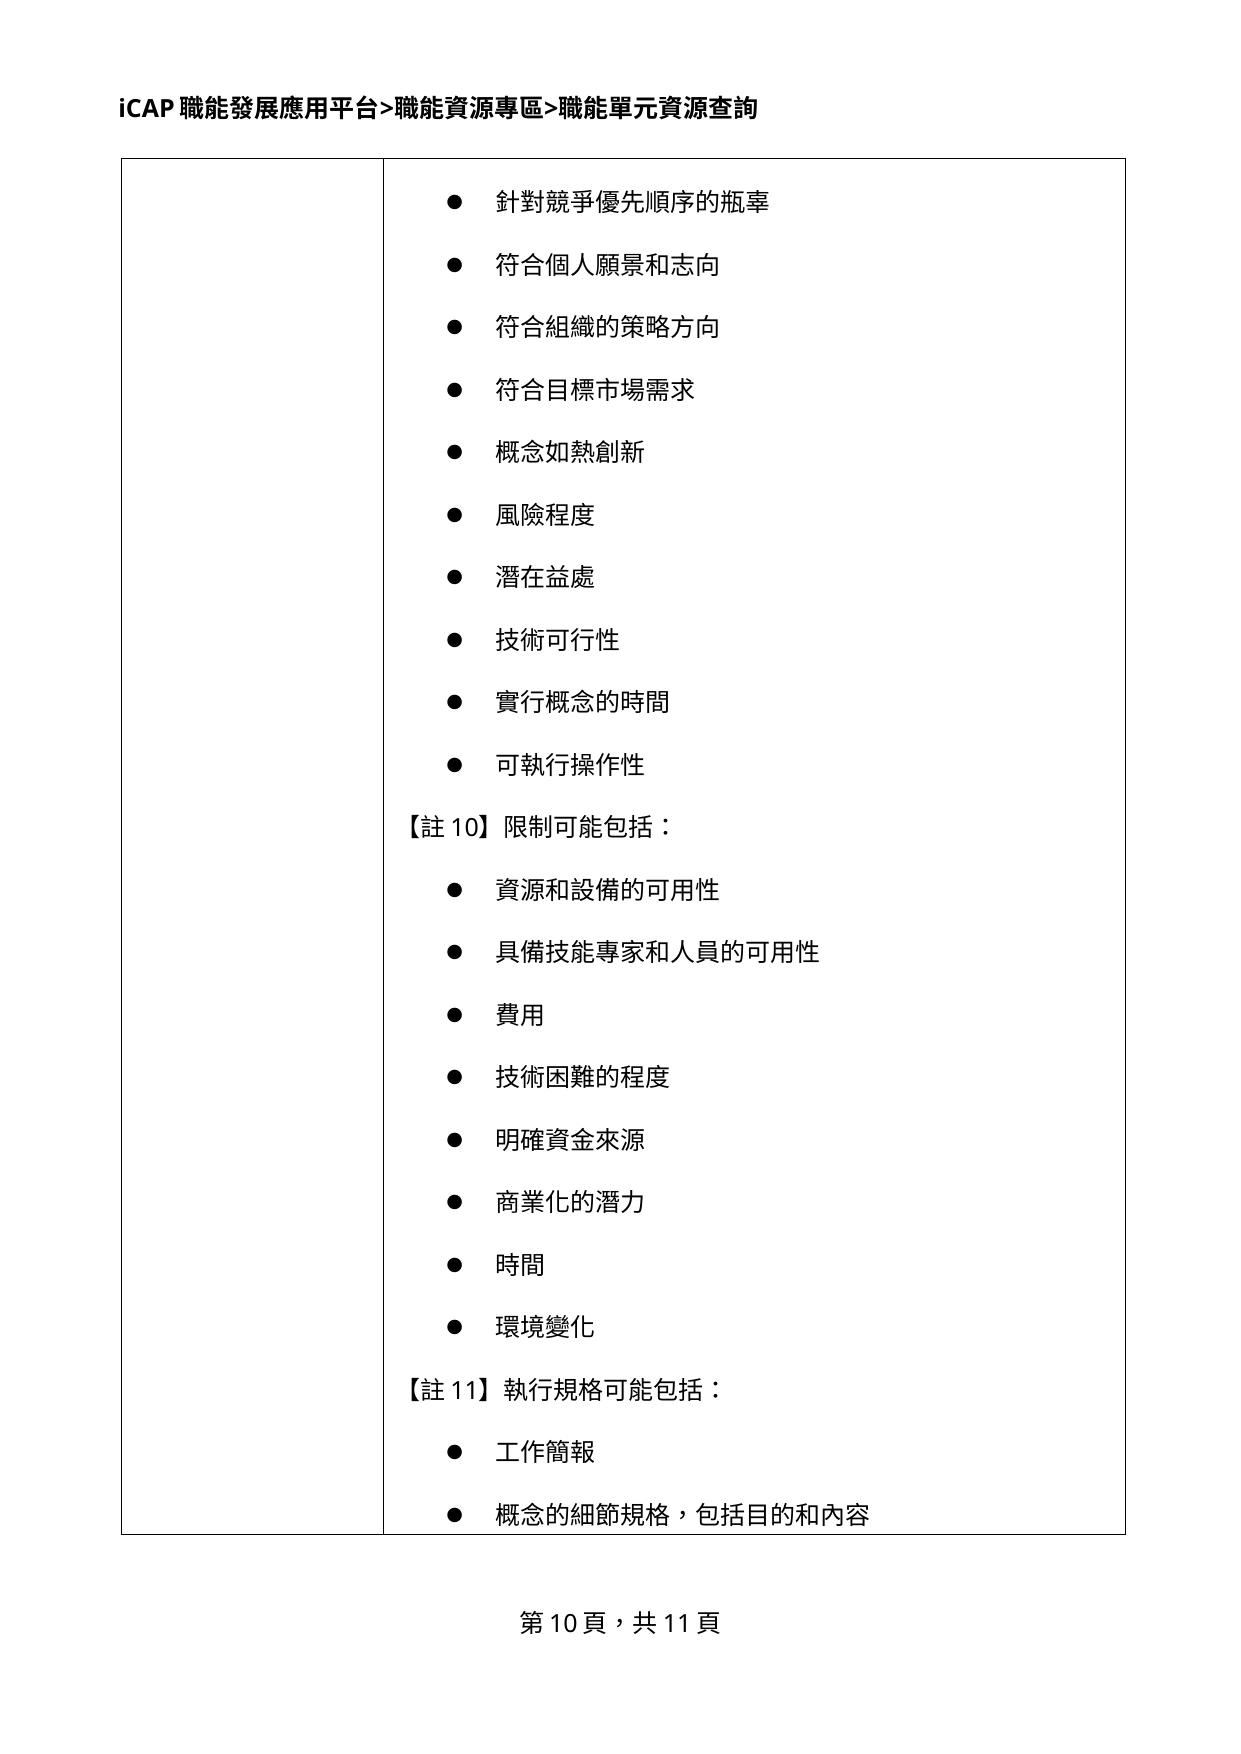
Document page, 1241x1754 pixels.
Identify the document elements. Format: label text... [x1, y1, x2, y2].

table_cell 【註1】表達新概念發展的既有資訊可能包括： 創意綱要 市場研究 組織願景 個人願景和創意志向 企業文化 團隊能力 【註2】產品、程式、流程或服務可能包括： 廣告和手工藝工作 廣告宣傳 業務服務和流程 設計 節慶 電影 互動數位媒體產品 現場演藝製作或活動 製造產品 行銷和宣傳活動 博物館和藝廊展覽 照片成像服務 廣播或電視節目 物流 金流 資訊流 客服 【註3】明顯機會之外的探索可能包括： 挑戰既有假設和偏見 考量徹底改變做事情的方法 在完全不同產業脈絡探索實務 投資新媒體的使用 與可能無關的活動建立聯繫 【註4】因素可能包括： 作業規範 內容 成本效益 互動數位媒體產品的特色: 提供平台 互動性的程度 外觀和感覺 導航 原住民法律和協議 節目或電影的長度 執行所需技能和理解程度 目標閱聽人的性質和規模 組織章程和政策 目的： 廣告或行銷 商業性 教育性 娛樂 遊戲 資訊 相關法律，如： 著作權和智慧財產 市場研究的結果 既有市佔率收入增加 技術可行性 組織成員互動 團隊合作 【註5】相關利害關係人可能包括： 行政人員/員工 顧客/客戶 設計和其他創意人員 董事長 外部供應商 資訊科技人員 管理 節目程序 技術專家 撰寫者 消費者 內部供應商(上下游) 顧問 股東 董事 監察人 【註6】創造性思考技術可能包括： 腦力激盪: 佈告欄 非正式的小型座談會 電腦輔助 排序 停和走 愛德華德波諾的六頂思考帽 自我改變或英雄 圖表組織者: 概念粉絲 視覺地圖 形成網狀 水平思考遊戲 進行聯盟 形態分析 次文化觀察 關鍵字 隱喻和類比的使用 視覺圈 語詞雜亂 視覺化 非線性思考 衝突式思考 創造性破壞 【註7】資源可能包括： 電腦硬體和軟體 設施 印刷材料 專業設備 專業人員 訓練 圖表 開放式環境 參考書籍 【註8】格式可能包括： 資助機構或贊助商的應用格式 顧問簡報 概念地圖 電子簡報以宣傳概念 內部提案格式 回饋管道 【註9】創新和實用條件可能包括： 成本效益 針對競爭優先順序的瓶辜 符合個人願景和志向 符合組織的策略方向 符合目標市場需求 概念如熱創新 風險程度 潛在益處 技術可行性 實行概念的時間 可執行操作性 【註10】限制可能包括： 資源和設備的可用性 具備技能專家和人員的可用性 費用 技術困難的程度 明確資金來源 商業化的潛力 時間 環境變化 【註11】執行規格可能包括： 工作簡報 概念的細節規格，包括目的和內容 具有責任和時間表的操作計畫 資源分析(財務、人力和資產) [384, 159, 1125, 1534]
table_cell [122, 159, 383, 1534]
